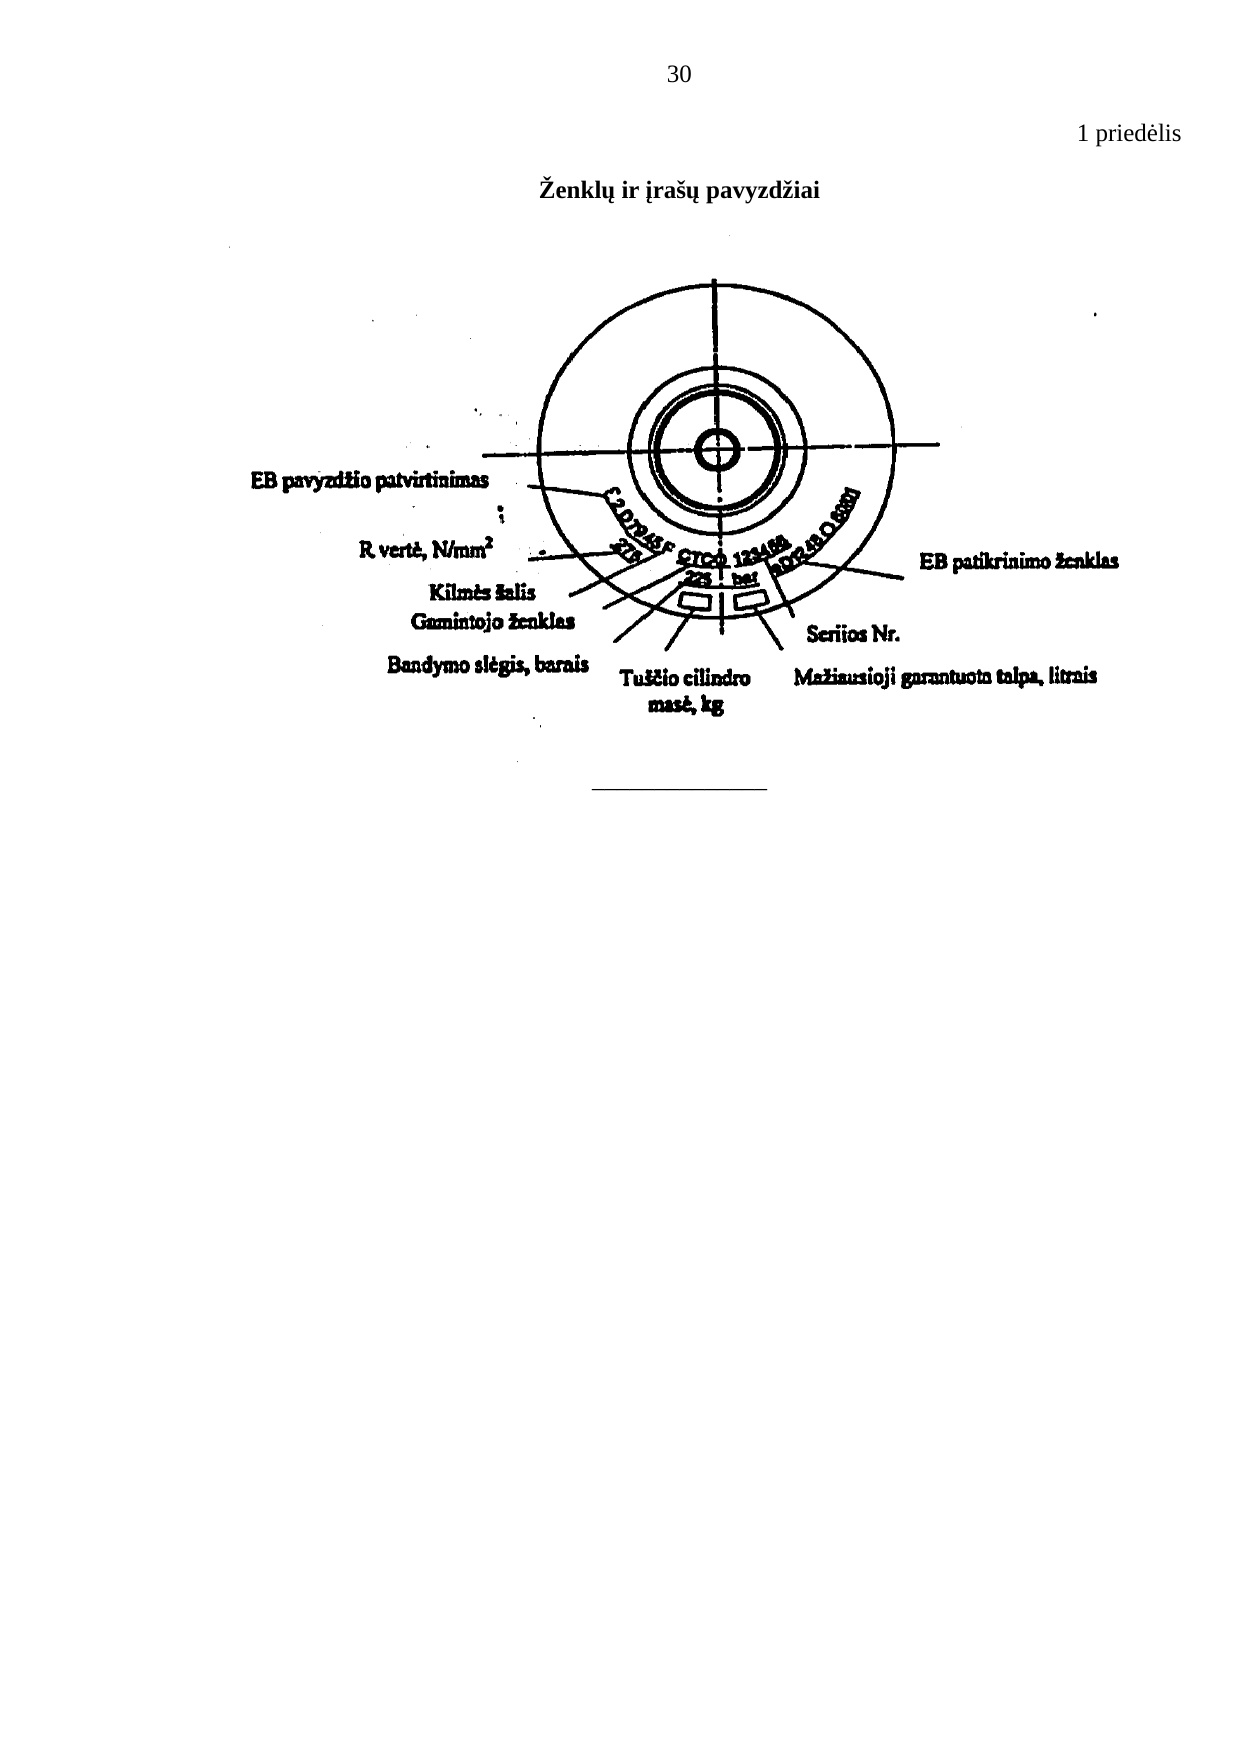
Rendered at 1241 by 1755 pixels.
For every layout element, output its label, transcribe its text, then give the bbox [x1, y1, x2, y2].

text Ženklų ir įrašų pavyzdžiai [177, 176, 1181, 204]
text 1 priedėlis [177, 118, 1181, 147]
text ______________ [177, 764, 1181, 793]
